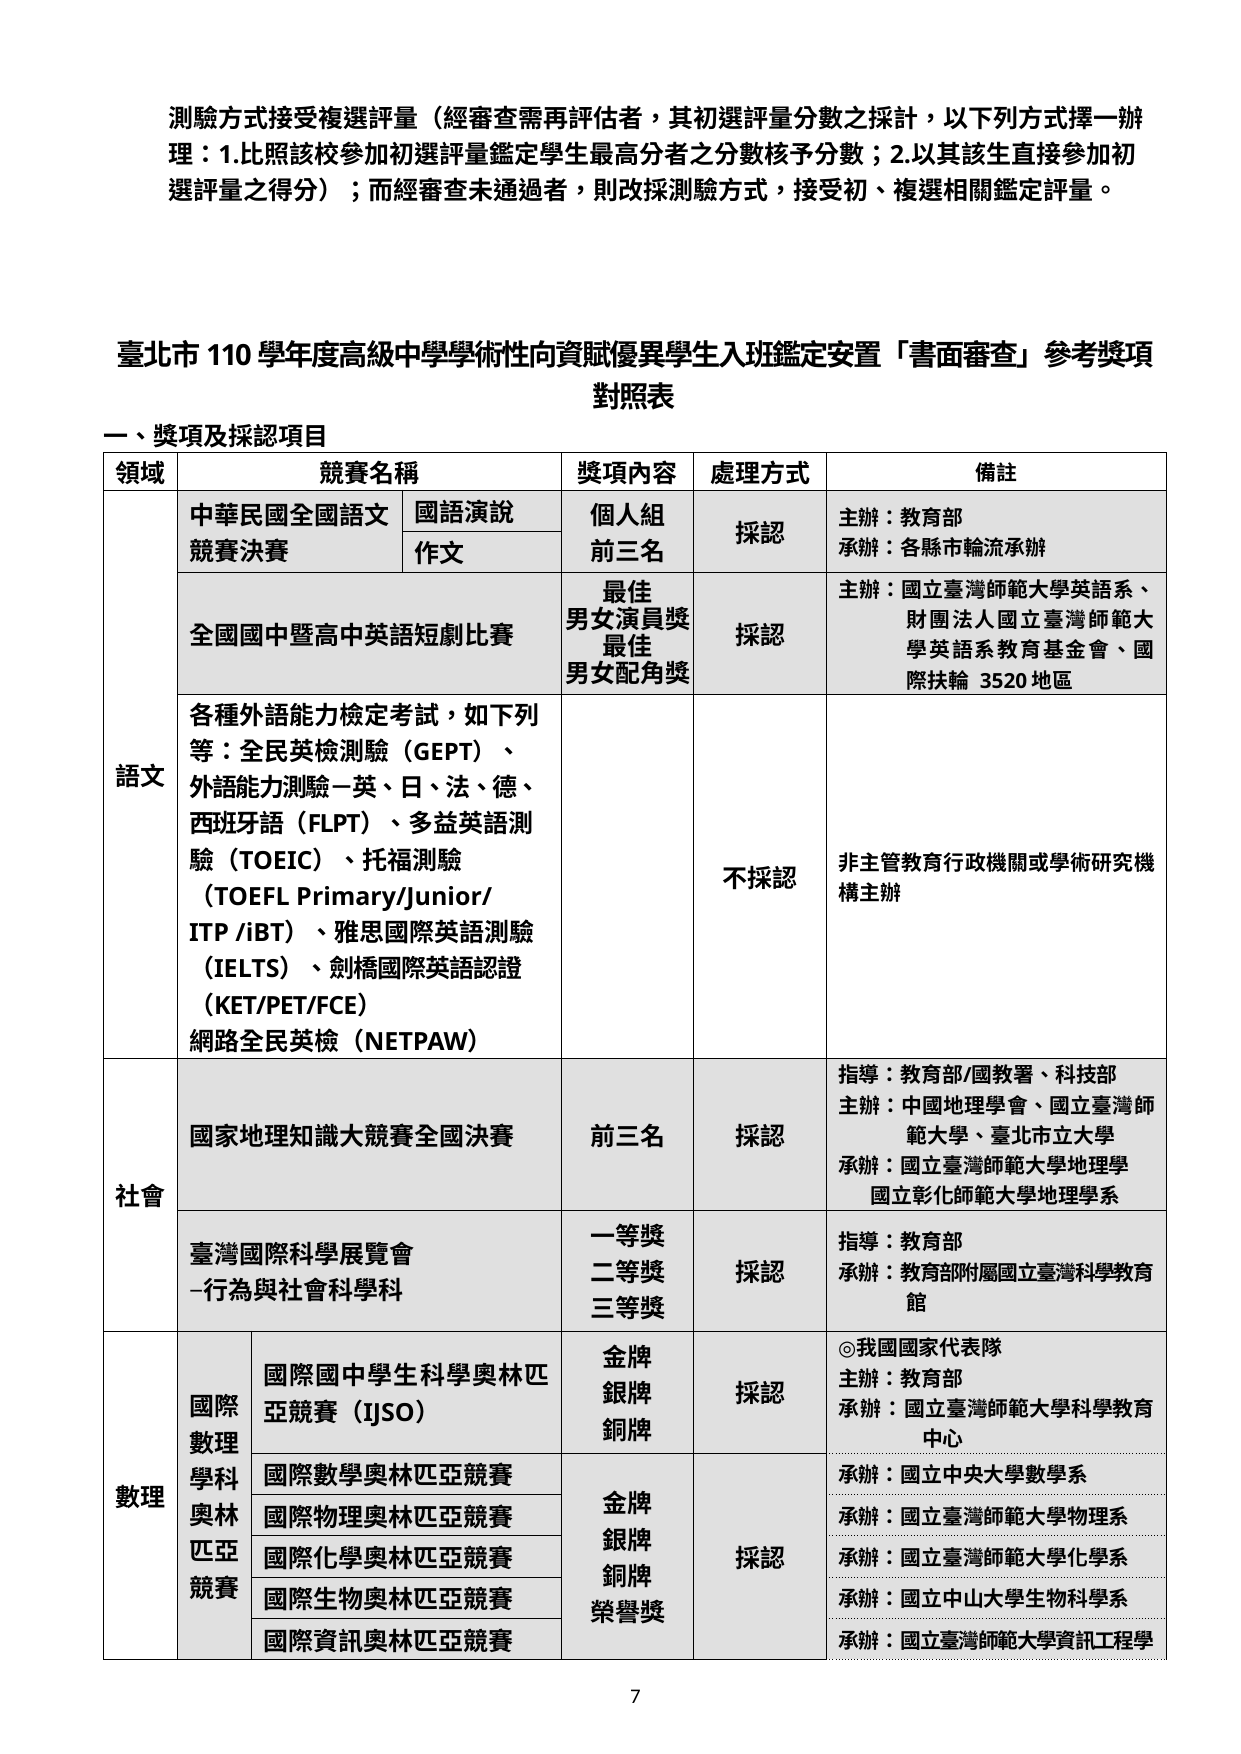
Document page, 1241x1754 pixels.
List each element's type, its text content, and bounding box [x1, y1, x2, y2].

table_cell 採認 [694, 1059, 826, 1210]
table_cell 國際資訊奧林匹亞競賽 [252, 1619, 561, 1659]
table_cell 國際生物奧林匹亞競賽 [252, 1578, 561, 1618]
table_cell 最佳 男女演員獎 最佳 男女配角獎 [562, 573, 693, 694]
table_cell 承辦：國立中山大學生物科學系 [827, 1577, 1166, 1618]
table_header 競賽名稱 [178, 453, 561, 489]
table_cell 承辦：國立中央大學數學系 [827, 1453, 1166, 1494]
table_cell 指導：教育部 承辦：教育部附屬國立臺灣科學教育館 [827, 1211, 1166, 1331]
table_cell 臺灣國際科學展覽會 −行為與社會科學科 [178, 1211, 561, 1331]
text 臺北市110學年度高級中學學術性向資賦優異學生入班鑑定安置「書面審查」參考獎項對照表 [103, 331, 1167, 416]
table_cell 國際 數理 學科 奧林 匹亞 競賽 [178, 1332, 251, 1659]
table_cell 前三名 [562, 1059, 693, 1210]
table_cell 採認 [694, 1332, 826, 1453]
table_cell 各種外語能力檢定考試，如下列等：全民英檢測驗（GEPT）、 外語能力測驗－英、日、法、德、西班牙語（FLPT）、多益英語測驗（TOEIC）、托福測驗（TOEFL Primary/Junior/ ITP /iBT）、雅思國際英語測驗（IELTS）、劍橋國際英語認證（KET/PET/FCE） 網路全民英檢（NETPAW） [178, 695, 561, 1058]
table_cell 國際數學奧林匹亞競賽 [252, 1454, 561, 1494]
table_cell 承辦：國立臺灣師範大學化學系 [827, 1535, 1166, 1577]
table_cell 全國國中暨高中英語短劇比賽 [178, 573, 561, 694]
table_cell 金牌 銀牌 銅牌 [562, 1332, 693, 1453]
table_cell 國際國中學生科學奧林匹亞競賽（IJSO） [252, 1332, 561, 1453]
table_cell 數理 [104, 1332, 177, 1659]
table_cell 國際物理奧林匹亞競賽 [252, 1495, 561, 1535]
table_cell 語文 [104, 491, 177, 1058]
table_cell [562, 695, 693, 1058]
table_header 備註 [827, 453, 1166, 489]
table_cell 指導：教育部/國教署、科技部 主辦：中國地理學會、國立臺灣師範大學、臺北市立大學 承辦：國立臺灣師範大學地理學 國立彰化師範大學地理學系 [827, 1059, 1166, 1210]
table_cell 非主管教育行政機關或學術研究機構主辦 [827, 695, 1166, 1058]
table_cell ◎我國國家代表隊 主辦：教育部 承辦：國立臺灣師範大學科學教育中心 [827, 1332, 1166, 1453]
table_cell 採認 [694, 1211, 826, 1331]
table_cell 採認 [694, 491, 826, 572]
table_cell 主辦：國立臺灣師範大學英語系、財團法人國立臺灣師範大學英語系教育基金會、國際扶輪 3520地區 [827, 573, 1166, 694]
table_cell 國家地理知識大競賽全國決賽 [178, 1059, 561, 1210]
text 一、獎項及採認項目 [103, 416, 1152, 452]
table_cell 金牌 銀牌 銅牌 榮譽獎 [562, 1454, 693, 1659]
text 測驗方式接受複選評量（經審查需再評估者，其初選評量分數之採計，以下列方式擇一辦理：1.比照該校參加初選評量鑑定學生最高分者之分數核予分數；2.以其該生直接參加初選評量之得分）；而經審查未通過者，則改採測驗方式，接受初、複選相關鑑定評量。 [118, 98, 1152, 207]
table_cell 不採認 [694, 695, 826, 1058]
table_cell 承辦：國立臺灣師範大學物理系 [827, 1494, 1166, 1535]
table_cell 中華民國全國語文競賽決賽 [178, 491, 402, 572]
table_header 獎項內容 [562, 453, 693, 489]
table_cell 主辦：教育部 承辦：各縣市輪流承辦 [827, 491, 1166, 572]
table_header 領域 [104, 453, 177, 489]
table_cell 採認 [694, 1454, 826, 1659]
table_header 處理方式 [694, 453, 826, 489]
table_cell 一等獎 二等獎 三等獎 [562, 1211, 693, 1331]
table_cell 社會 [104, 1059, 177, 1331]
table_cell 個人組 前三名 [562, 491, 693, 572]
table_cell 作文 [403, 532, 561, 572]
table_cell 國語演說 [403, 491, 561, 531]
table_cell 承辦：國立臺灣師範大學資訊工程學 [827, 1618, 1166, 1659]
table_cell 採認 [694, 573, 826, 694]
table_cell 國際化學奧林匹亞競賽 [252, 1536, 561, 1577]
